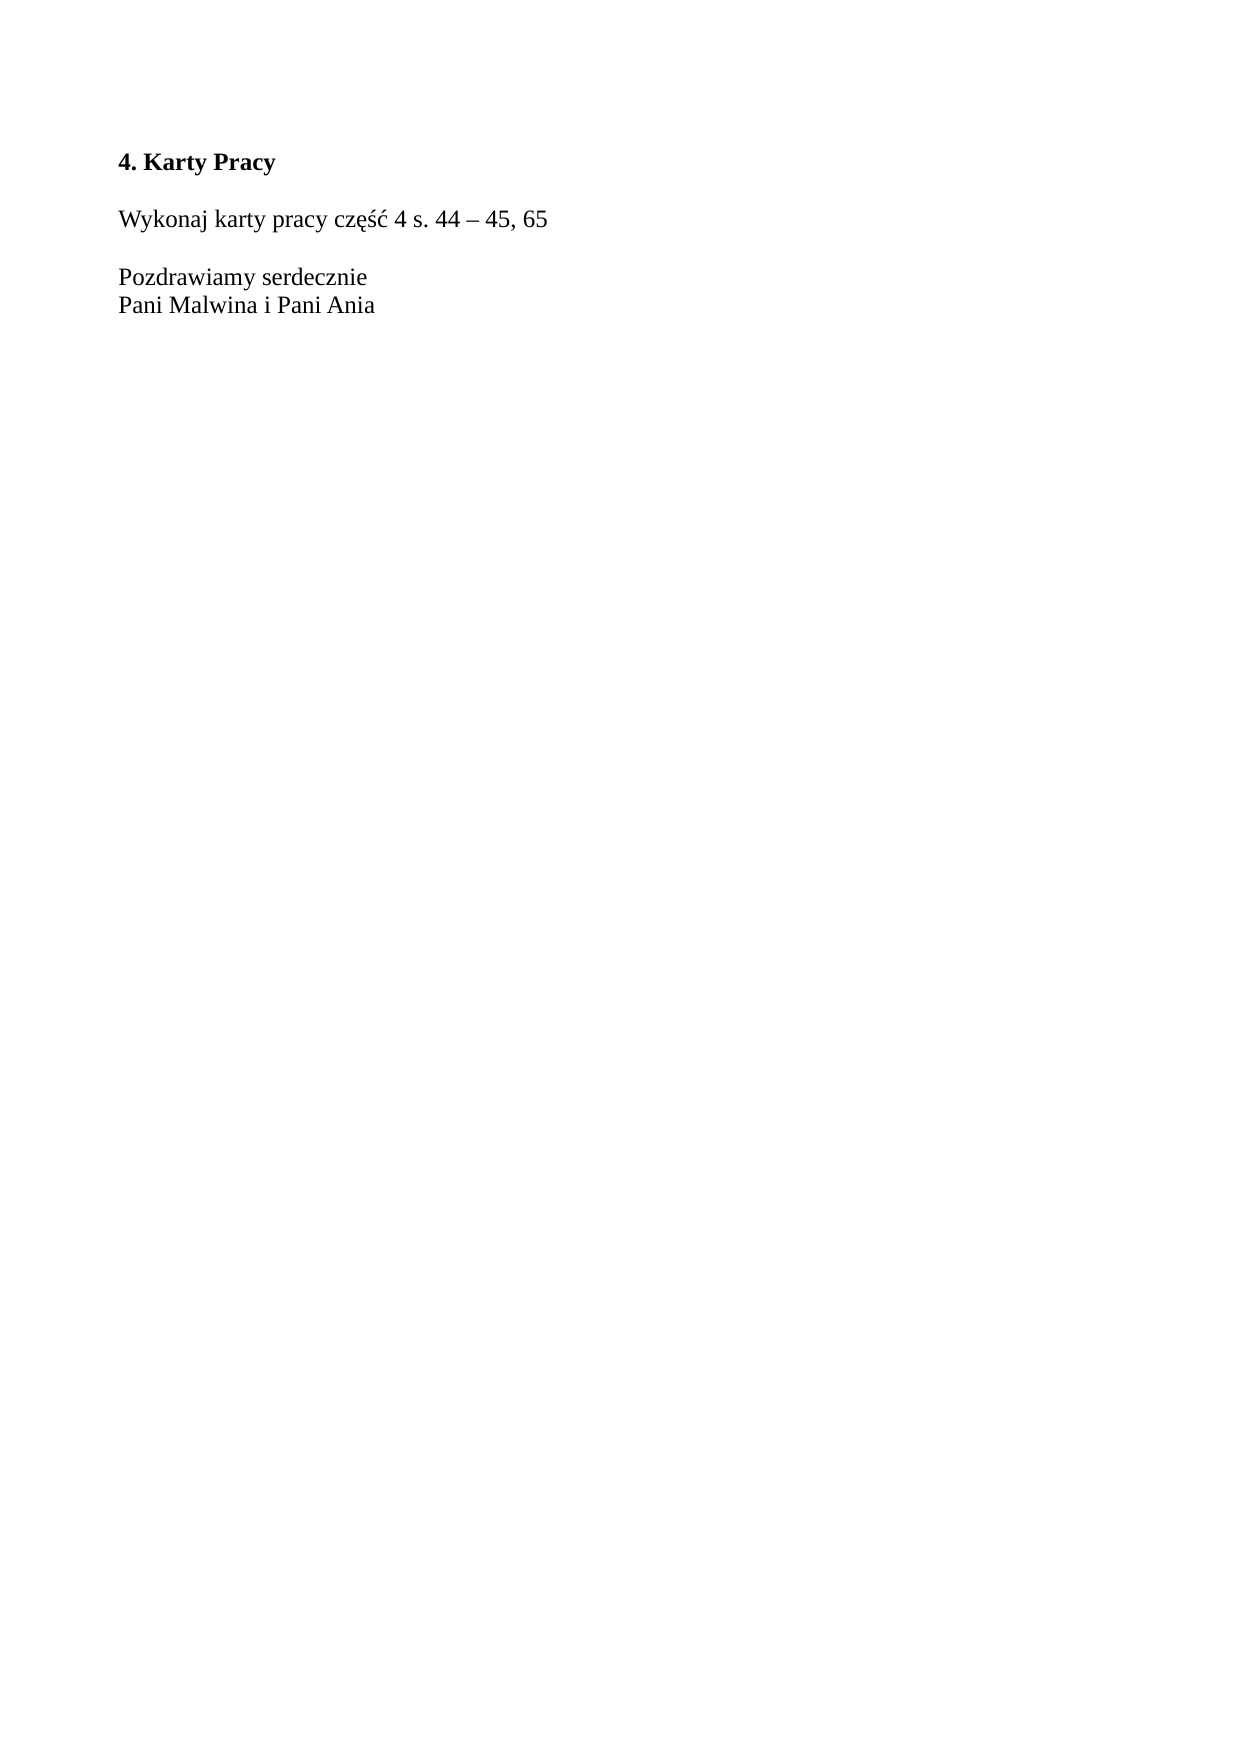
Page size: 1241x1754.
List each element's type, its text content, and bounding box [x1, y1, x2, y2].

text 4. Karty Pracy Wykonaj karty pracy część 4 s. 44 – 45, 65 Pozdrawiamy serdecznie Pani Malwina i Pani Ania [118, 118, 1122, 319]
